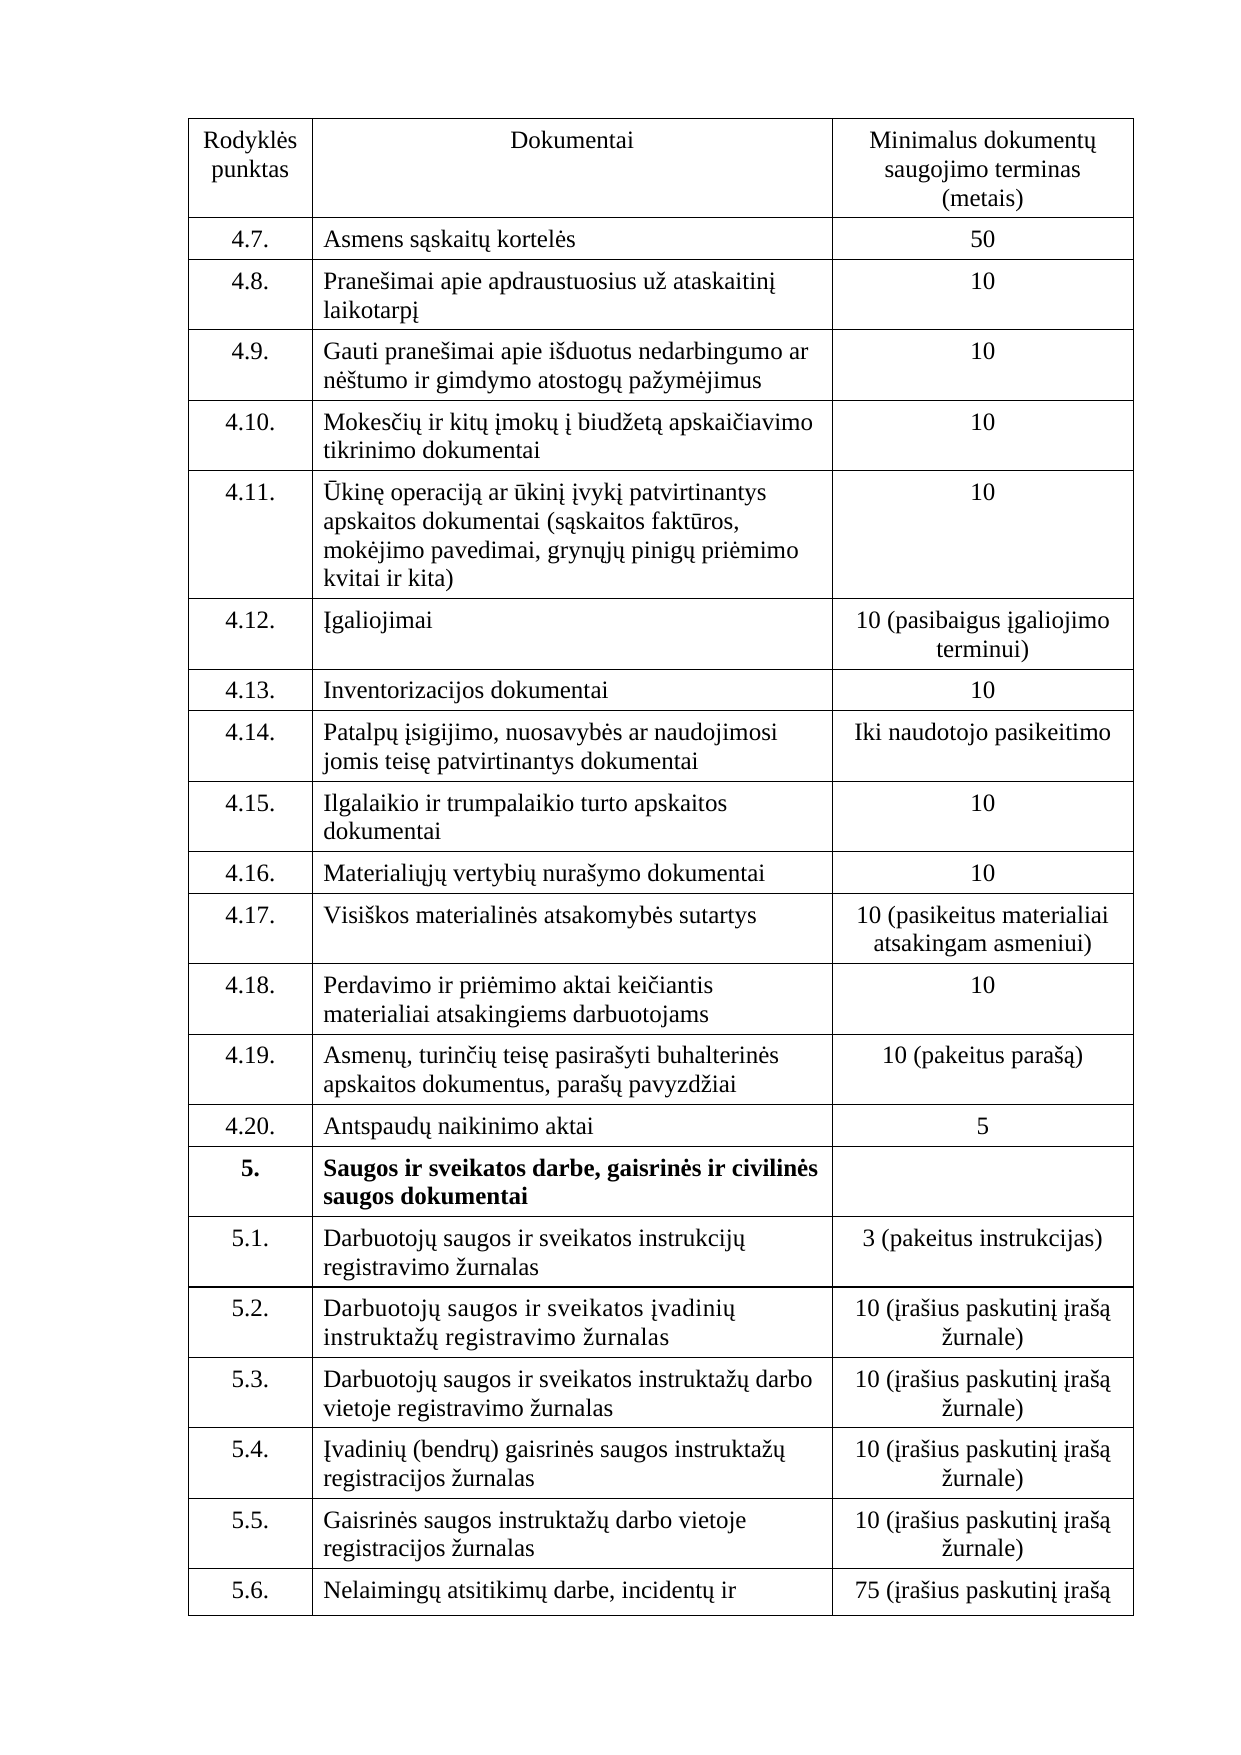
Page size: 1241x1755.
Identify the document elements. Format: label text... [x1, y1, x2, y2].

table_cell 5.4. [189, 1428, 312, 1498]
table_cell Ūkinę operaciją ar ūkinį įvykį patvirtinantys apskaitos dokumentai (sąskaitos faktūros, mokėjimo pavedimai, grynųjų pinigų priėmimo kvitai ir kita) [313, 471, 832, 598]
table_cell 4.14. [189, 711, 312, 781]
table_cell 4.16. [189, 852, 312, 893]
table_cell 5.5. [189, 1499, 312, 1568]
table_cell 10 (pasikeitus materialiai atsakingam asmeniui) [833, 894, 1133, 963]
table_cell Įgaliojimai [313, 599, 832, 668]
table_cell 10 [833, 670, 1133, 710]
table_cell Perdavimo ir priėmimo aktai keičiantis materialiai atsakingiems darbuotojams [313, 964, 832, 1033]
table_cell Asmens sąskaitų kortelės [313, 218, 832, 259]
table_cell 75 (įrašius paskutinį įrašą [833, 1569, 1133, 1615]
table_cell 4.20. [189, 1105, 312, 1146]
table_cell 5. [189, 1147, 312, 1216]
table_cell 10 [833, 260, 1133, 329]
table_cell 10 [833, 852, 1133, 893]
table_cell Iki naudotojo pasikeitimo [833, 711, 1133, 781]
table_cell 5.6. [189, 1569, 312, 1615]
table_cell 4.12. [189, 599, 312, 668]
table_cell 10 (įrašius paskutinį įrašą žurnale) [833, 1288, 1133, 1357]
table_cell 4.8. [189, 260, 312, 329]
table_cell 3 (pakeitus instrukcijas) [833, 1217, 1133, 1286]
table_cell 10 [833, 471, 1133, 598]
table_cell 4.11. [189, 471, 312, 598]
table_cell Inventorizacijos dokumentai [313, 670, 832, 710]
table_cell Saugos ir sveikatos darbe, gaisrinės ir civilinės saugos dokumentai [313, 1147, 832, 1216]
table_cell 4.15. [189, 782, 312, 851]
table_cell 10 (pakeitus parašą) [833, 1035, 1133, 1104]
table_cell Antspaudų naikinimo aktai [313, 1105, 832, 1146]
table_cell 5 [833, 1105, 1133, 1146]
table_cell 4.9. [189, 330, 312, 400]
table_cell 5.3. [189, 1358, 312, 1427]
table_cell 10 (įrašius paskutinį įrašą žurnale) [833, 1358, 1133, 1427]
table_header Rodyklės punktas [189, 119, 312, 217]
table_cell 10 (įrašius paskutinį įrašą žurnale) [833, 1499, 1133, 1568]
table_cell 10 [833, 782, 1133, 851]
table_cell Materialiųjų vertybių nurašymo dokumentai [313, 852, 832, 893]
table_cell Darbuotojų saugos ir sveikatos įvadinių instruktažų registravimo žurnalas [313, 1288, 832, 1357]
table_cell Darbuotojų saugos ir sveikatos instrukcijų registravimo žurnalas [313, 1217, 832, 1286]
table_cell Mokesčių ir kitų įmokų į biudžetą apskaičiavimo tikrinimo dokumentai [313, 401, 832, 470]
table_cell 5.1. [189, 1217, 312, 1286]
table_cell 4.18. [189, 964, 312, 1033]
table_cell Ilgalaikio ir trumpalaikio turto apskaitos dokumentai [313, 782, 832, 851]
table_cell [833, 1147, 1133, 1216]
table_cell 4.7. [189, 218, 312, 259]
table_cell Pranešimai apie apdraustuosius už ataskaitinį laikotarpį [313, 260, 832, 329]
table_cell Nelaimingų atsitikimų darbe, incidentų ir [313, 1569, 832, 1615]
table_cell 10 [833, 964, 1133, 1033]
table_cell 4.10. [189, 401, 312, 470]
table_cell 50 [833, 218, 1133, 259]
table_header Minimalus dokumentų saugojimo terminas (metais) [833, 119, 1133, 217]
table_cell 4.17. [189, 894, 312, 963]
table_cell 10 (įrašius paskutinį įrašą žurnale) [833, 1428, 1133, 1498]
table_cell 4.19. [189, 1035, 312, 1104]
table_cell Gauti pranešimai apie išduotus nedarbingumo ar nėštumo ir gimdymo atostogų pažymėjimus [313, 330, 832, 400]
table_cell Patalpų įsigijimo, nuosavybės ar naudojimosi jomis teisę patvirtinantys dokumentai [313, 711, 832, 781]
table_cell Darbuotojų saugos ir sveikatos instruktažų darbo vietoje registravimo žurnalas [313, 1358, 832, 1427]
table_cell Asmenų, turinčių teisę pasirašyti buhalterinės apskaitos dokumentus, parašų pavyzdžiai [313, 1035, 832, 1104]
table_cell 10 (pasibaigus įgaliojimo terminui) [833, 599, 1133, 668]
table_cell 5.2. [189, 1288, 312, 1357]
table_cell 10 [833, 401, 1133, 470]
table_header Dokumentai [313, 119, 832, 217]
table_cell 4.13. [189, 670, 312, 710]
table_cell Gaisrinės saugos instruktažų darbo vietoje registracijos žurnalas [313, 1499, 832, 1568]
table_cell Visiškos materialinės atsakomybės sutartys [313, 894, 832, 963]
table_cell 10 [833, 330, 1133, 400]
table_cell Įvadinių (bendrų) gaisrinės saugos instruktažų registracijos žurnalas [313, 1428, 832, 1498]
